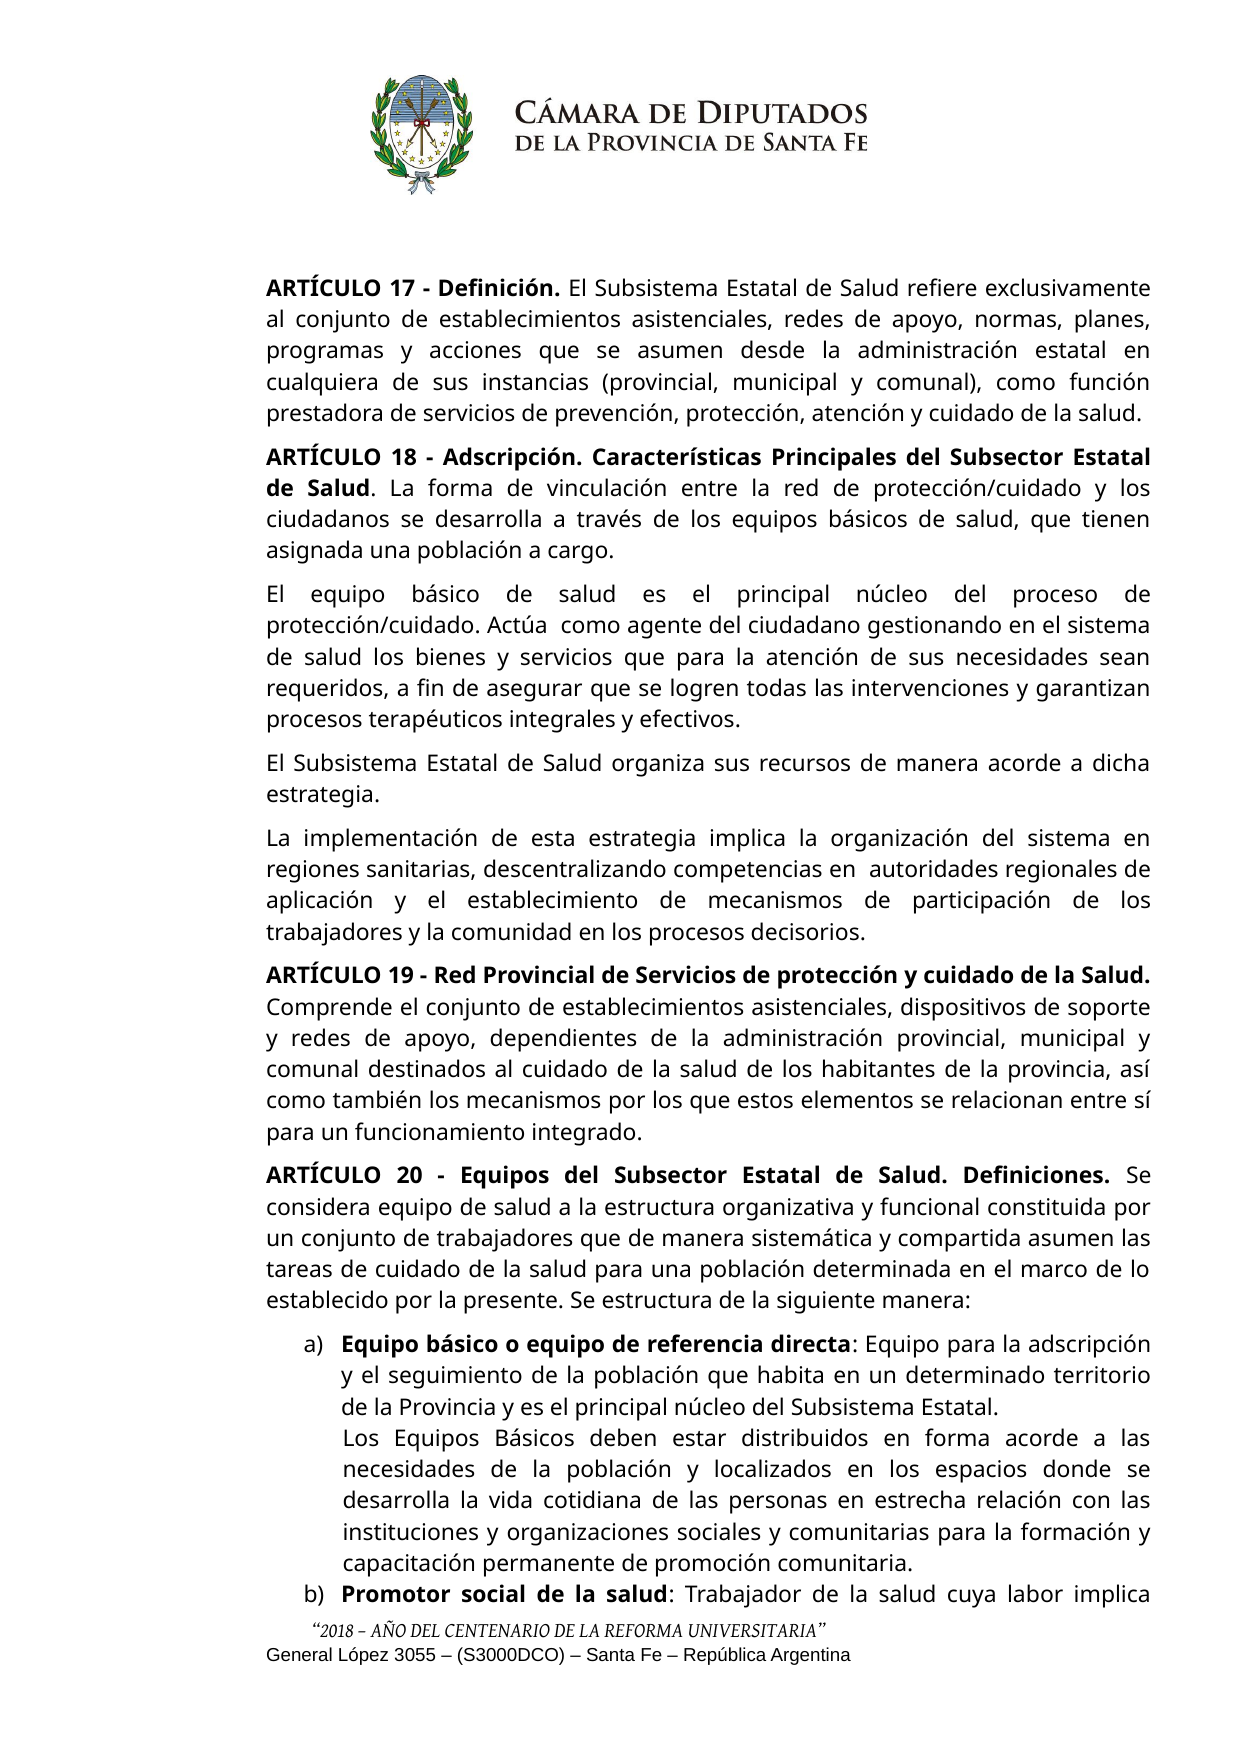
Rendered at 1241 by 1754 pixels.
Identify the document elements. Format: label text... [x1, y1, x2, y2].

text El equipo básico de salud es el principal núcleo del proceso de protección/cuidado. Actúa como agente del ciudadano gestionando en el sistema de salud los bienes y servicios que para la atención de sus necesidades sean requeridos, a fin de asegurar que se logren todas las intervenciones y garantizan procesos terapéuticos integrales y efectivos. [266, 578, 1152, 734]
picture [370, 75, 868, 199]
list Equipo básico o equipo de referencia directa: Equipo para la adscripción y el seguimiento de la población que habita en un determinado territorio de la Provincia y es el principal núcleo del Subsistema Estatal. [303, 1328, 1152, 1422]
text ARTÍCULO 18 - Adscripción. Características Principales del Subsector Estatal de Salud. La forma de vinculación entre la red de protección/cuidado y los ciudadanos se desarrolla a través de los equipos básicos de salud, que tienen asignada una población a cargo. [266, 440, 1152, 565]
text Los Equipos Básicos deben estar distribuidos en forma acorde a las necesidades de la población y localizados en los espacios donde se desarrolla la vida cotidiana de las personas en estrecha relación con las instituciones y organizaciones sociales y comunitarias para la formación y capacitación permanente de promoción comunitaria. [342, 1422, 1152, 1578]
text ARTÍCULO 20 - Equipos del Subsector Estatal de Salud. Definiciones. Se considera equipo de salud a la estructura organizativa y funcional constituida por un conjunto de trabajadores que de manera sistemática y compartida asumen las tareas de cuidado de la salud para una población determinada en el marco de lo establecido por la presente. Se estructura de la siguiente manera: [266, 1159, 1152, 1315]
text ARTÍCULO 19 - Red Provincial de Servicios de protección y cuidado de la Salud. Comprende el conjunto de establecimientos asistenciales, dispositivos de soporte y redes de apoyo, dependientes de la administración provincial, municipal y comunal destinados al cuidado de la salud de los habitantes de la provincia, así como también los mecanismos por los que estos elementos se relacionan entre sí para un funcionamiento integrado. [266, 959, 1152, 1147]
text La implementación de esta estrategia implica la organización del sistema en regiones sanitarias, descentralizando competencias en autoridades regionales de aplicación y el establecimiento de mecanismos de participación de los trabajadores y la comunidad en los procesos decisorios. [266, 822, 1152, 947]
list Promotor social de la salud: Trabajador de la salud cuya labor implica [303, 1578, 1152, 1609]
text El Subsistema Estatal de Salud organiza sus recursos de manera acorde a dicha estrategia. [266, 747, 1152, 809]
text ARTÍCULO 17 - Definición. El Subsistema Estatal de Salud refiere exclusivamente al conjunto de establecimientos asistenciales, redes de apoyo, normas, planes, programas y acciones que se asumen desde la administración estatal en cualquiera de sus instancias (provincial, municipal y comunal), como función prestadora de servicios de prevención, protección, atención y cuidado de la salud. [266, 272, 1152, 428]
